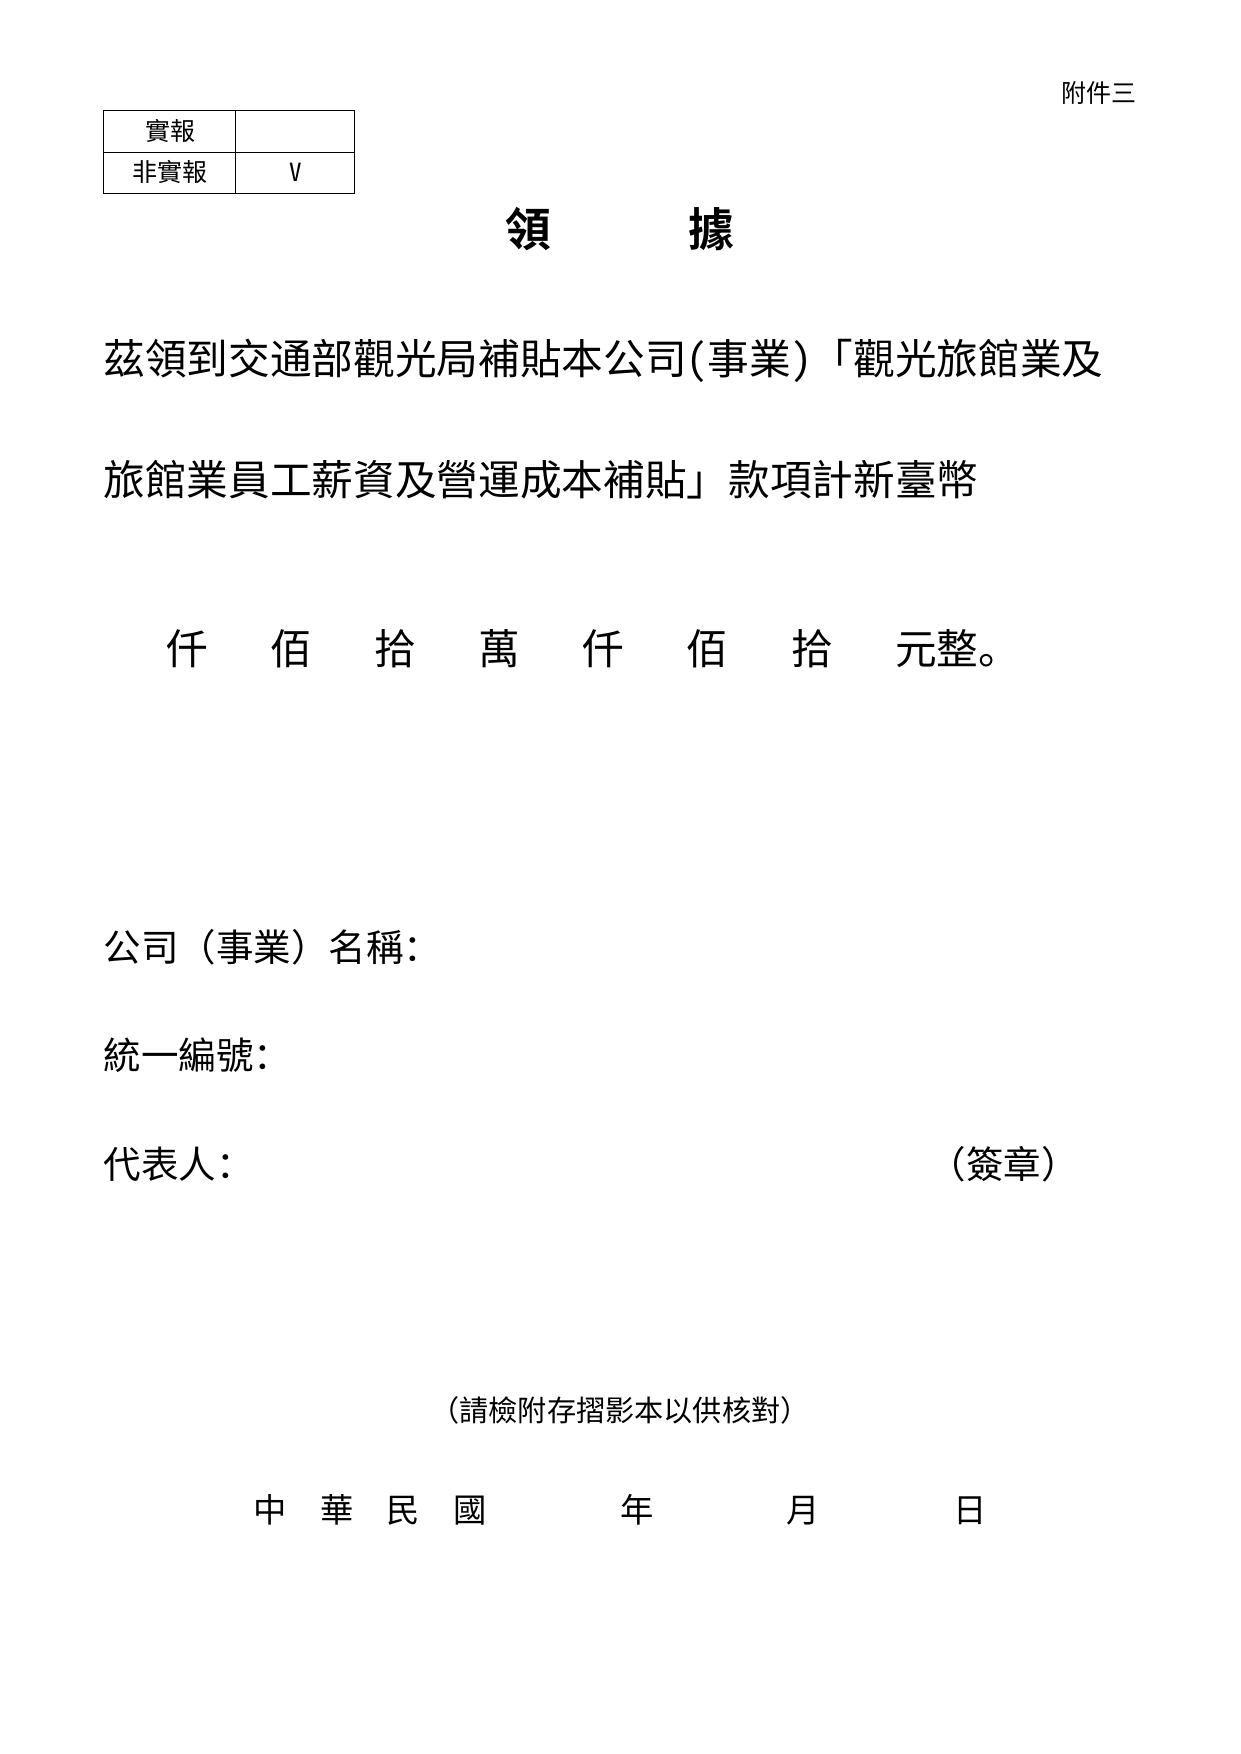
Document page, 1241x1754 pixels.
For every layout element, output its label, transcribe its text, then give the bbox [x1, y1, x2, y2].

table_cell V [236, 153, 354, 193]
text 公司（事業）名稱： [103, 918, 1136, 972]
text 茲領到交通部觀光局補貼本公司(事業)「觀光旅館業及旅館業員工薪資及營運成本補貼」款項計新臺幣 [103, 326, 1136, 507]
table_header 實報 [104, 111, 235, 152]
text 領 據 [103, 194, 1136, 260]
table_cell 非實報 [104, 153, 235, 193]
text 代表人： （簽章） [103, 1135, 1136, 1189]
text 仟 佰 拾 萬 仟 佰 拾 元整。 [103, 616, 1136, 676]
text 中 華 民 國 年 月 日 [103, 1484, 1136, 1532]
text 統一編號： [103, 1026, 1136, 1081]
text 附件三 [103, 74, 1136, 110]
text （請檢附存摺影本以供核對） [103, 1387, 1136, 1429]
table_header [236, 111, 354, 152]
